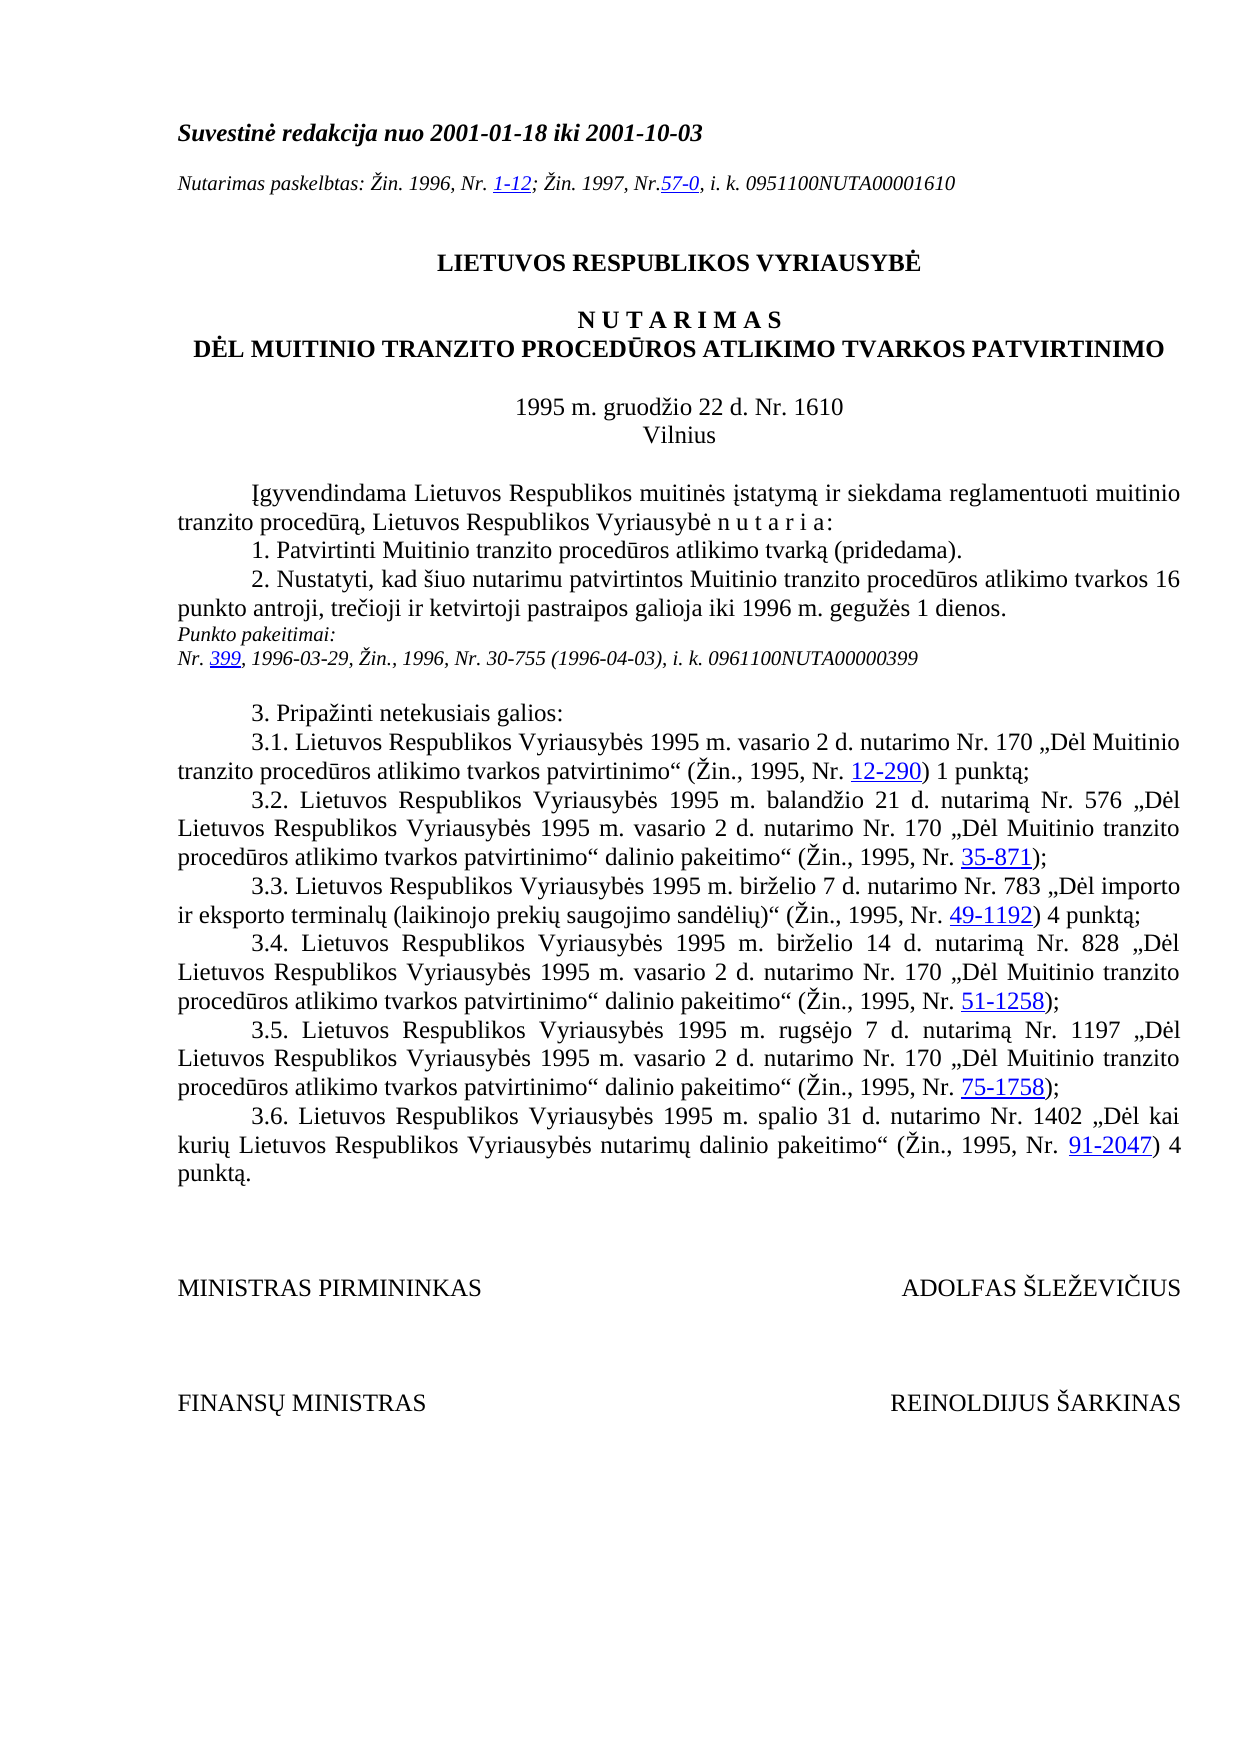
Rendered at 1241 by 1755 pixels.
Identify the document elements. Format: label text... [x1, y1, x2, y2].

text LIETUVOS RESPUBLIKOS VYRIAUSYBĖ [177, 248, 1181, 277]
text 1. Patvirtinti Muitinio tranzito procedūros atlikimo tvarką (pridedama). [177, 535, 1181, 564]
text Vilnius [177, 420, 1181, 449]
text 3.4. Lietuvos Respublikos Vyriausybės 1995 m. birželio 14 d. nutarimą Nr. 828 „Dėl Lietuvos Respublikos Vyriausybės 1995 m. vasario 2 d. nutarimo Nr. 170 „Dėl Muitinio tranzito procedūros atlikimo tvarkos patvirtinimo“ dalinio pakeitimo“ (Žin., 1995, Nr. 51-1258); [177, 928, 1181, 1015]
text 3.1. Lietuvos Respublikos Vyriausybės 1995 m. vasario 2 d. nutarimo Nr. 170 „Dėl Muitinio tranzito procedūros atlikimo tvarkos patvirtinimo“ (Žin., 1995, Nr. 12-290) 1 punktą; [177, 727, 1181, 785]
text 3.5. Lietuvos Respublikos Vyriausybės 1995 m. rugsėjo 7 d. nutarimą Nr. 1197 „Dėl Lietuvos Respublikos Vyriausybės 1995 m. vasario 2 d. nutarimo Nr. 170 „Dėl Muitinio tranzito procedūros atlikimo tvarkos patvirtinimo“ dalinio pakeitimo“ (Žin., 1995, Nr. 75-1758); [177, 1015, 1181, 1101]
text Suvestinė redakcija nuo 2001-01-18 iki 2001-10-03 [177, 118, 1181, 147]
text 3.6. Lietuvos Respublikos Vyriausybės 1995 m. spalio 31 d. nutarimo Nr. 1402 „Dėl kai kurių Lietuvos Respublikos Vyriausybės nutarimų dalinio pakeitimo“ (Žin., 1995, Nr. 91-2047) 4 punktą. [177, 1101, 1181, 1187]
text 2. Nustatyti, kad šiuo nutarimu patvirtintos Muitinio tranzito procedūros atlikimo tvarkos 16 punkto antroji, trečioji ir ketvirtoji pastraipos galioja iki 1996 m. gegužės 1 dienos. [177, 564, 1181, 622]
text Įgyvendindama Lietuvos Respublikos muitinės įstatymą ir siekdama reglamentuoti muitinio tranzito procedūrą, Lietuvos Respublikos Vyriausybė nutaria: [177, 478, 1181, 535]
text 3. Pripažinti netekusiais galios: [177, 698, 1181, 727]
text 1995 m. gruodžio 22 d. Nr. 1610 [177, 392, 1181, 420]
text FINANSŲ MINISTRAS REINOLDIJUS ŠARKINAS [177, 1388, 1181, 1417]
text N U T A R I M A S [177, 305, 1181, 334]
text Nr. 399, 1996-03-29, Žin., 1996, Nr. 30-755 (1996-04-03), i. k. 0961100NUTA00000399 [177, 646, 1181, 670]
text 3.3. Lietuvos Respublikos Vyriausybės 1995 m. birželio 7 d. nutarimo Nr. 783 „Dėl importo ir eksporto terminalų (laikinojo prekių saugojimo sandėlių)“ (Žin., 1995, Nr. 49-1192) 4 punktą; [177, 871, 1181, 928]
text 3.2. Lietuvos Respublikos Vyriausybės 1995 m. balandžio 21 d. nutarimą Nr. 576 „Dėl Lietuvos Respublikos Vyriausybės 1995 m. vasario 2 d. nutarimo Nr. 170 „Dėl Muitinio tranzito procedūros atlikimo tvarkos patvirtinimo“ dalinio pakeitimo“ (Žin., 1995, Nr. 35-871); [177, 785, 1181, 871]
text Punkto pakeitimai: [177, 622, 1181, 646]
text Nutarimas paskelbtas: Žin. 1996, Nr. 1-12; Žin. 1997, Nr.57-0, i. k. 0951100NUTA00001610 [177, 171, 1181, 195]
text DĖL MUITINIO TRANZITO PROCEDŪROS ATLIKIMO TVARKOS PATVIRTINIMO [177, 334, 1181, 363]
text MINISTRAS PIRMININKAS ADOLFAS ŠLEŽEVIČIUS [177, 1273, 1181, 1302]
